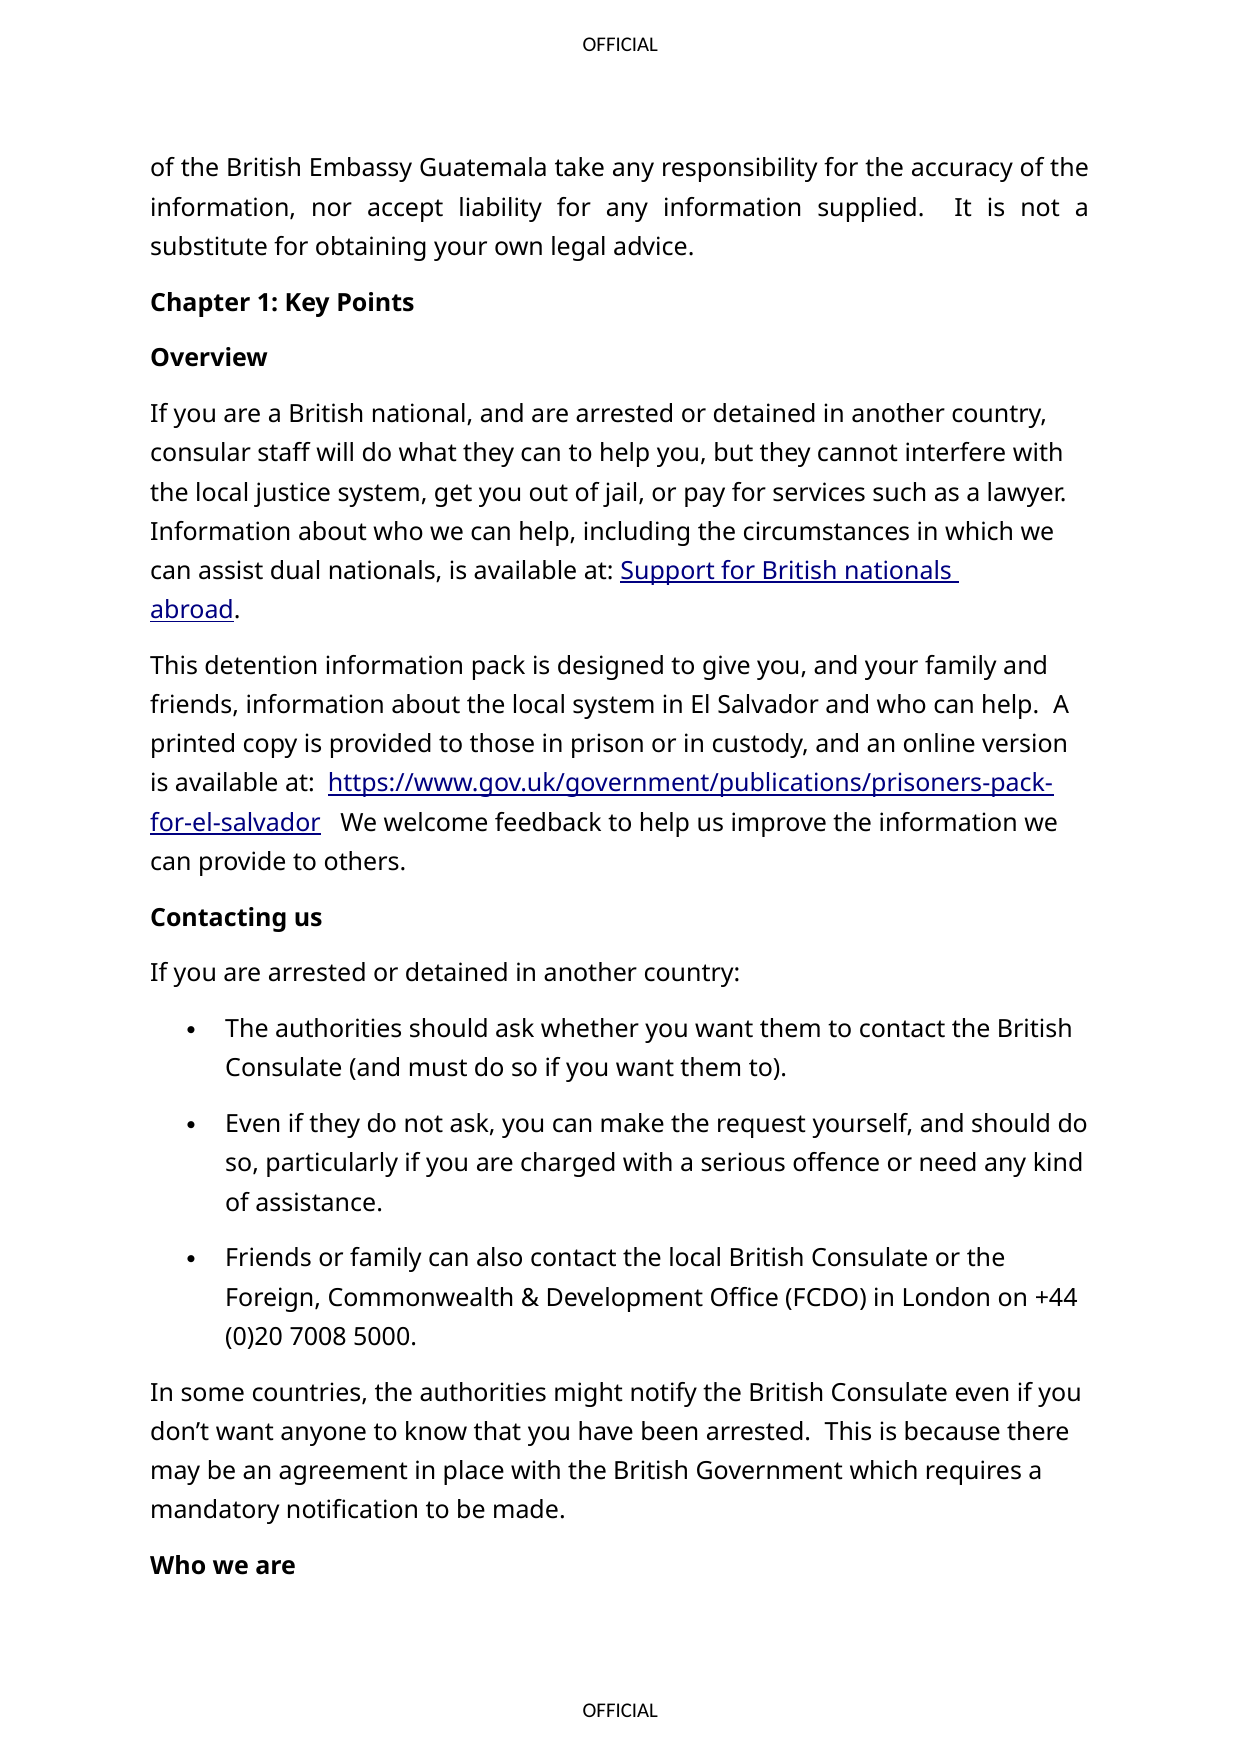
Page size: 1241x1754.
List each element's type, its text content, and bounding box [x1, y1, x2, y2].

text Chapter 1: Key Points [150, 284, 1090, 318]
list The authorities should ask whether you want them to contact the British Consulate (and must do so if you want them to). [187, 1011, 1090, 1084]
text Contacting us [150, 899, 1090, 933]
text This detention information pack is designed to give you, and your family and friends, information about the local system in El Salvador and who can help. A printed copy is provided to those in prison or in custody, and an online version is available at: https://www.gov.uk/government/publications/prisoners-pack-for-el-salvador We welcome feedback to help us improve the information we can provide to others. [150, 647, 1090, 877]
list Even if they do not ask, you can make the request yourself, and should do so, particularly if you are charged with a serious offence or need any kind of assistance. [187, 1106, 1090, 1218]
list Friends or family can also contact the local British Consulate or the Foreign, Commonwealth & Development Office (FCDO) in London on +44 (0)20 7008 5000. [187, 1240, 1090, 1352]
text Overview [150, 340, 1090, 374]
text of the British Embassy Guatemala take any responsibility for the accuracy of the information, nor accept liability for any information supplied. It is not a substitute for obtaining your own legal advice. [150, 150, 1090, 262]
text In some countries, the authorities might notify the British Consulate even if you don’t want anyone to know that you have been arrested. This is because there may be an agreement in place with the British Government which requires a mandatory notification to be made. [150, 1374, 1090, 1526]
text If you are arrested or detained in another country: [150, 955, 1090, 989]
text Who we are [150, 1547, 1090, 1582]
text If you are a British national, and are arrested or detained in another country, consular staff will do what they can to help you, but they cannot interfere with the local justice system, get you out of jail, or pay for services such as a lawyer. Information about who we can help, including the circumstances in which we can assist dual nationals, is available at: Support for British nationals abroad. [150, 396, 1090, 626]
